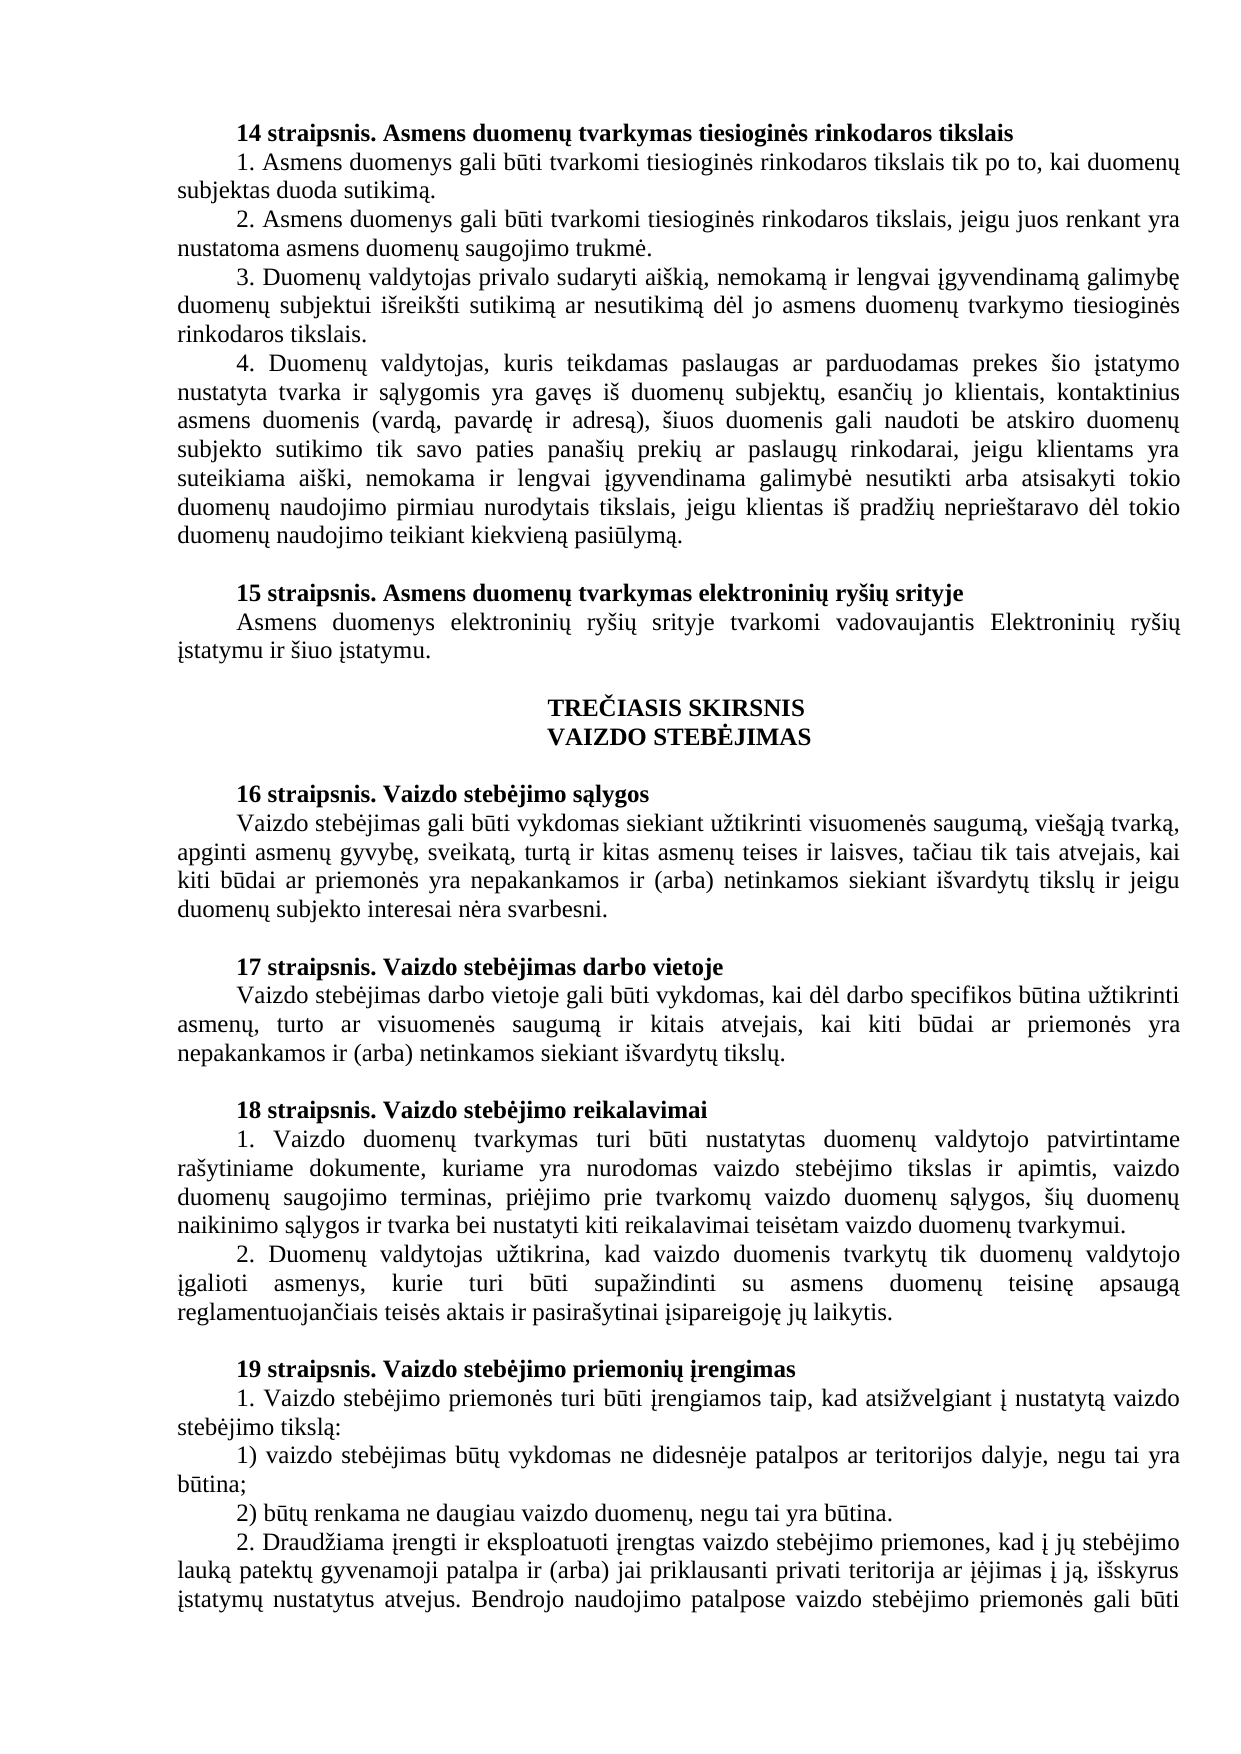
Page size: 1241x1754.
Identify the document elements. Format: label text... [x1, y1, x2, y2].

text 2. Duomenų valdytojas užtikrina, kad vaizdo duomenis tvarkytų tik duomenų valdytojo įgalioti asmenys, kurie turi būti supažindinti su asmens duomenų teisinę apsaugą reglamentuojančiais teisės aktais ir pasirašytinai įsipareigoję jų laikytis. [177, 1239, 1181, 1326]
text 1) vaizdo stebėjimas būtų vykdomas ne didesnėje patalpos ar teritorijos dalyje, negu tai yra būtina; [177, 1441, 1181, 1498]
text 15 straipsnis. Asmens duomenų tvarkymas elektroninių ryšių srityje [177, 578, 1181, 607]
text Vaizdo stebėjimas darbo vietoje gali būti vykdomas, kai dėl darbo specifikos būtina užtikrinti asmenų, turto ar visuomenės saugumą ir kitais atvejais, kai kiti būdai ar priemonės yra nepakankamos ir (arba) netinkamos siekiant išvardytų tikslų. [177, 981, 1181, 1067]
text 2. Draudžiama įrengti ir eksploatuoti įrengtas vaizdo stebėjimo priemones, kad į jų stebėjimo lauką patektų gyvenamoji patalpa ir (arba) jai priklausanti privati teritorija ar įėjimas į ją, išskyrus įstatymų nustatytus atvejus. Bendrojo naudojimo patalpose vaizdo stebėjimo priemonės gali būti [177, 1527, 1181, 1613]
text 17 straipsnis. Vaizdo stebėjimas darbo vietoje [177, 952, 1181, 981]
text 4. Duomenų valdytojas, kuris teikdamas paslaugas ar parduodamas prekes šio įstatymo nustatyta tvarka ir sąlygomis yra gavęs iš duomenų subjektų, esančių jo klientais, kontaktinius asmens duomenis (vardą, pavardę ir adresą), šiuos duomenis gali naudoti be atskiro duomenų subjekto sutikimo tik savo paties panašių prekių ar paslaugų rinkodarai, jeigu klientams yra suteikiama aiški, nemokama ir lengvai įgyvendinama galimybė nesutikti arba atsisakyti tokio duomenų naudojimo pirmiau nurodytais tikslais, jeigu klientas iš pradžių neprieštaravo dėl tokio duomenų naudojimo teikiant kiekvieną pasiūlymą. [177, 348, 1181, 549]
text 19 straipsnis. Vaizdo stebėjimo priemonių įrengimas [177, 1354, 1181, 1383]
text 16 straipsnis. Vaizdo stebėjimo sąlygos [177, 779, 1181, 808]
text 1. Asmens duomenys gali būti tvarkomi tiesioginės rinkodaros tikslais tik po to, kai duomenų subjektas duoda sutikimą. [177, 147, 1181, 204]
text 1. Vaizdo duomenų tvarkymas turi būti nustatytas duomenų valdytojo patvirtintame rašytiniame dokumente, kuriame yra nurodomas vaizdo stebėjimo tikslas ir apimtis, vaizdo duomenų saugojimo terminas, priėjimo prie tvarkomų vaizdo duomenų sąlygos, šių duomenų naikinimo sąlygos ir tvarka bei nustatyti kiti reikalavimai teisėtam vaizdo duomenų tvarkymui. [177, 1124, 1181, 1239]
text 18 straipsnis. Vaizdo stebėjimo reikalavimai [177, 1096, 1181, 1124]
text VAIZDO STEBĖJIMAS [177, 722, 1181, 751]
text TREČIASIS SKIRSNIS [177, 693, 1181, 722]
text 1. Vaizdo stebėjimo priemonės turi būti įrengiamos taip, kad atsižvelgiant į nustatytą vaizdo stebėjimo tikslą: [177, 1383, 1181, 1441]
text 2. Asmens duomenys gali būti tvarkomi tiesioginės rinkodaros tikslais, jeigu juos renkant yra nustatoma asmens duomenų saugojimo trukmė. [177, 204, 1181, 262]
text 14 straipsnis. Asmens duomenų tvarkymas tiesioginės rinkodaros tikslais [236, 118, 1181, 147]
text 3. Duomenų valdytojas privalo sudaryti aiškią, nemokamą ir lengvai įgyvendinamą galimybę duomenų subjektui išreikšti sutikimą ar nesutikimą dėl jo asmens duomenų tvarkymo tiesioginės rinkodaros tikslais. [177, 262, 1181, 348]
text Asmens duomenys elektroninių ryšių srityje tvarkomi vadovaujantis Elektroninių ryšių įstatymu ir šiuo įstatymu. [177, 607, 1181, 664]
text Vaizdo stebėjimas gali būti vykdomas siekiant užtikrinti visuomenės saugumą, viešąją tvarką, apginti asmenų gyvybę, sveikatą, turtą ir kitas asmenų teises ir laisves, tačiau tik tais atvejais, kai kiti būdai ar priemonės yra nepakankamos ir (arba) netinkamos siekiant išvardytų tikslų ir jeigu duomenų subjekto interesai nėra svarbesni. [177, 808, 1181, 923]
text 2) būtų renkama ne daugiau vaizdo duomenų, negu tai yra būtina. [177, 1498, 1181, 1527]
